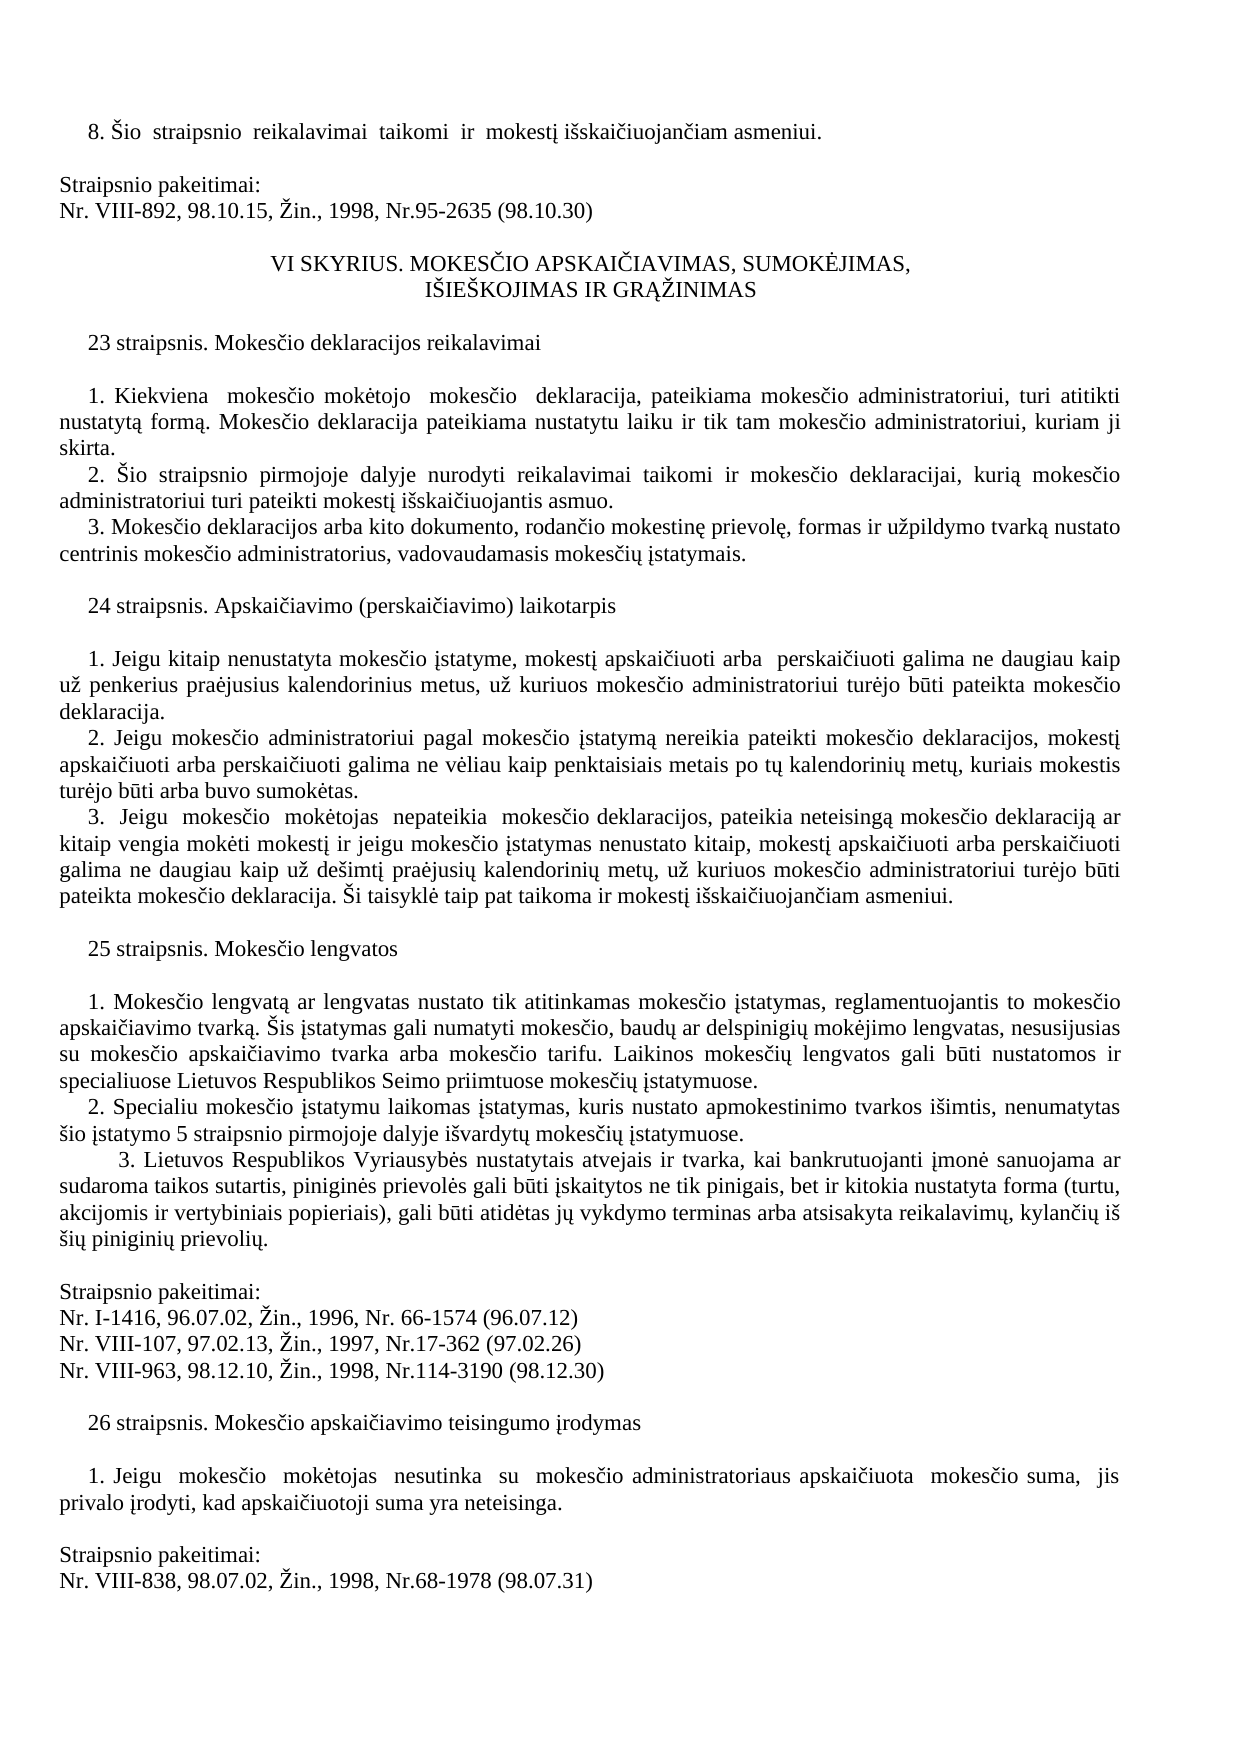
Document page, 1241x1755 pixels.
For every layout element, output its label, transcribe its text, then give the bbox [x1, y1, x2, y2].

text 2. Specialiu mokesčio įstatymu laikomas įstatymas, kuris nustato apmokestinimo tvarkos išimtis, nenumatytas šio įstatymo 5 straipsnio pirmojoje dalyje išvardytų mokesčių įstatymuose. [59, 1093, 1122, 1146]
text Straipsnio pakeitimai: [59, 171, 1122, 197]
text Nr. I-1416, 96.07.02, Žin., 1996, Nr. 66-1574 (96.07.12) [59, 1304, 1122, 1330]
text Nr. VIII-107, 97.02.13, Žin., 1997, Nr.17-362 (97.02.26) [59, 1330, 1122, 1357]
text Nr. VIII-838, 98.07.02, Žin., 1998, Nr.68-1978 (98.07.31) [59, 1568, 1122, 1594]
text 25 straipsnis. Mokesčio lengvatos [59, 935, 1122, 961]
text 8. Šio straipsnio reikalavimai taikomi ir mokestį išskaičiuojančiam asmeniui. [59, 118, 1122, 144]
text 1. Jeigu kitaip nenustatyta mokesčio įstatyme, mokestį apskaičiuoti arba perskaičiuoti galima ne daugiau kaip už penkerius praėjusius kalendorinius metus, už kuriuos mokesčio administratoriui turėjo būti pateikta mokesčio deklaracija. [59, 645, 1122, 724]
text 3. Lietuvos Respublikos Vyriausybės nustatytais atvejais ir tvarka, kai bankrutuojanti įmonė sanuojama ar sudaroma taikos sutartis, piniginės prievolės gali būti įskaitytos ne tik pinigais, bet ir kitokia nustatyta forma (turtu, akcijomis ir vertybiniais popieriais), gali būti atidėtas jų vykdymo terminas arba atsisakyta reikalavimų, kylančių iš šių piniginių prievolių. [59, 1146, 1122, 1251]
text Straipsnio pakeitimai: [59, 1541, 1122, 1568]
text Nr. VIII-963, 98.12.10, Žin., 1998, Nr.114-3190 (98.12.30) [59, 1357, 1122, 1383]
text 3. Mokesčio deklaracijos arba kito dokumento, rodančio mokestinę prievolę, formas ir užpildymo tvarką nustato centrinis mokesčio administratorius, vadovaudamasis mokesčių įstatymais. [59, 513, 1122, 566]
text 2. Jeigu mokesčio administratoriui pagal mokesčio įstatymą nereikia pateikti mokesčio deklaracijos, mokestį apskaičiuoti arba perskaičiuoti galima ne vėliau kaip penktaisiais metais po tų kalendorinių metų, kuriais mokestis turėjo būti arba buvo sumokėtas. [59, 724, 1122, 803]
text 24 straipsnis. Apskaičiavimo (perskaičiavimo) laikotarpis [59, 592, 1122, 619]
text 3. Jeigu mokesčio mokėtojas nepateikia mokesčio deklaracijos, pateikia neteisingą mokesčio deklaraciją ar kitaip vengia mokėti mokestį ir jeigu mokesčio įstatymas nenustato kitaip, mokestį apskaičiuoti arba perskaičiuoti galima ne daugiau kaip už dešimtį praėjusių kalendorinių metų, už kuriuos mokesčio administratoriui turėjo būti pateikta mokesčio deklaracija. Ši taisyklė taip pat taikoma ir mokestį išskaičiuojančiam asmeniui. [59, 803, 1122, 909]
text VI SKYRIUS. MOKESČIO APSKAIČIAVIMAS, SUMOKĖJIMAS, [59, 250, 1122, 276]
text Straipsnio pakeitimai: [59, 1278, 1122, 1304]
text IŠIEŠKOJIMAS IR GRĄŽINIMAS [59, 276, 1122, 303]
text Nr. VIII-892, 98.10.15, Žin., 1998, Nr.95-2635 (98.10.30) [59, 197, 1122, 223]
text 1. Jeigu mokesčio mokėtojas nesutinka su mokesčio administratoriaus apskaičiuota mokesčio suma, jis privalo įrodyti, kad apskaičiuotoji suma yra neteisinga. [59, 1462, 1122, 1515]
text 23 straipsnis. Mokesčio deklaracijos reikalavimai [59, 329, 1122, 355]
text 26 straipsnis. Mokesčio apskaičiavimo teisingumo įrodymas [59, 1409, 1122, 1436]
text 1. Mokesčio lengvatą ar lengvatas nustato tik atitinkamas mokesčio įstatymas, reglamentuojantis to mokesčio apskaičiavimo tvarką. Šis įstatymas gali numatyti mokesčio, baudų ar delspinigių mokėjimo lengvatas, nesusijusias su mokesčio apskaičiavimo tvarka arba mokesčio tarifu. Laikinos mokesčių lengvatos gali būti nustatomos ir specialiuose Lietuvos Respublikos Seimo priimtuose mokesčių įstatymuose. [59, 988, 1122, 1093]
text 2. Šio straipsnio pirmojoje dalyje nurodyti reikalavimai taikomi ir mokesčio deklaracijai, kurią mokesčio administratoriui turi pateikti mokestį išskaičiuojantis asmuo. [59, 461, 1122, 513]
text 1. Kiekviena mokesčio mokėtojo mokesčio deklaracija, pateikiama mokesčio administratoriui, turi atitikti nustatytą formą. Mokesčio deklaracija pateikiama nustatytu laiku ir tik tam mokesčio administratoriui, kuriam ji skirta. [59, 382, 1122, 461]
